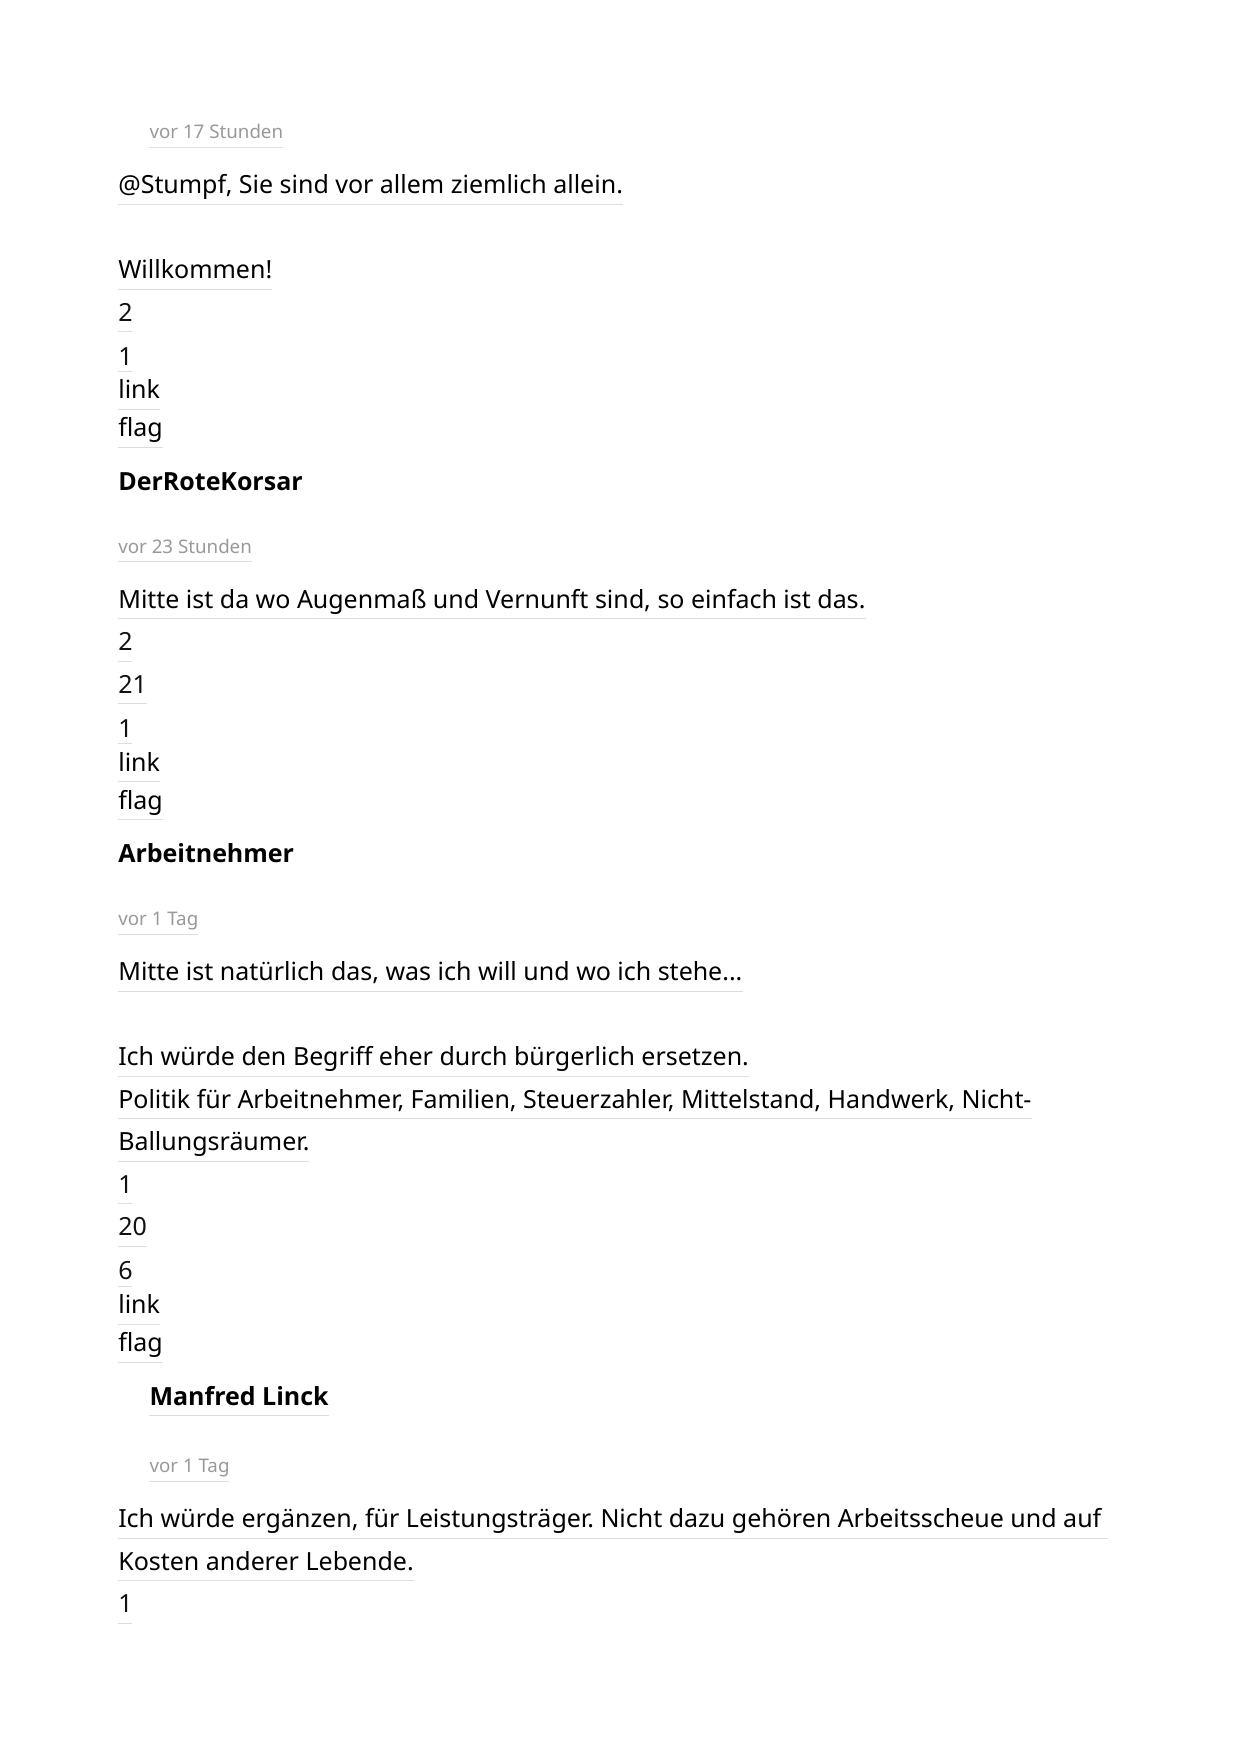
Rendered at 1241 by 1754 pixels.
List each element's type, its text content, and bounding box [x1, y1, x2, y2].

text 20 [118, 1209, 1122, 1247]
text 1 [118, 709, 1122, 744]
text @Stumpf, Sie sind vor allem ziemlich allein. Willkommen! [118, 167, 1122, 290]
text vor 1 Tag [118, 905, 1117, 935]
text link [118, 1287, 1122, 1325]
text link [118, 744, 1122, 782]
text Mitte ist da wo Augenmaß und Vernunft sind, so einfach ist das. [118, 582, 1122, 619]
text vor 23 Stunden [118, 533, 1117, 562]
text flag [118, 1325, 1122, 1363]
text 1 [118, 1586, 1122, 1624]
text DerRoteKorsar [118, 464, 1122, 498]
text flag [118, 410, 1122, 448]
text link [118, 372, 1122, 410]
text 2 [118, 294, 1122, 332]
text flag [118, 782, 1122, 820]
text 21 [118, 667, 1122, 704]
text 2 [118, 624, 1122, 662]
text Arbeitnehmer [118, 836, 1122, 870]
text Manfred Linck [149, 1378, 1122, 1416]
text 6 [118, 1251, 1122, 1287]
text 1 [118, 1166, 1122, 1204]
text Mitte ist natürlich das, was ich will und wo ich stehe... Ich würde den Begriff eher durch bürgerlich ersetzen. Politik für Arbeitnehmer, Familien, Steuerzahler, Mittelstand, Handwerk, Nicht-Ballungsräumer. [118, 954, 1122, 1162]
text 1 [118, 337, 1122, 372]
text vor 17 Stunden [149, 118, 1117, 148]
text Ich würde ergänzen, für Leistungsträger. Nicht dazu gehören Arbeitsscheue und auf Kosten anderer Lebende. [118, 1501, 1122, 1581]
text vor 1 Tag [149, 1452, 1117, 1482]
